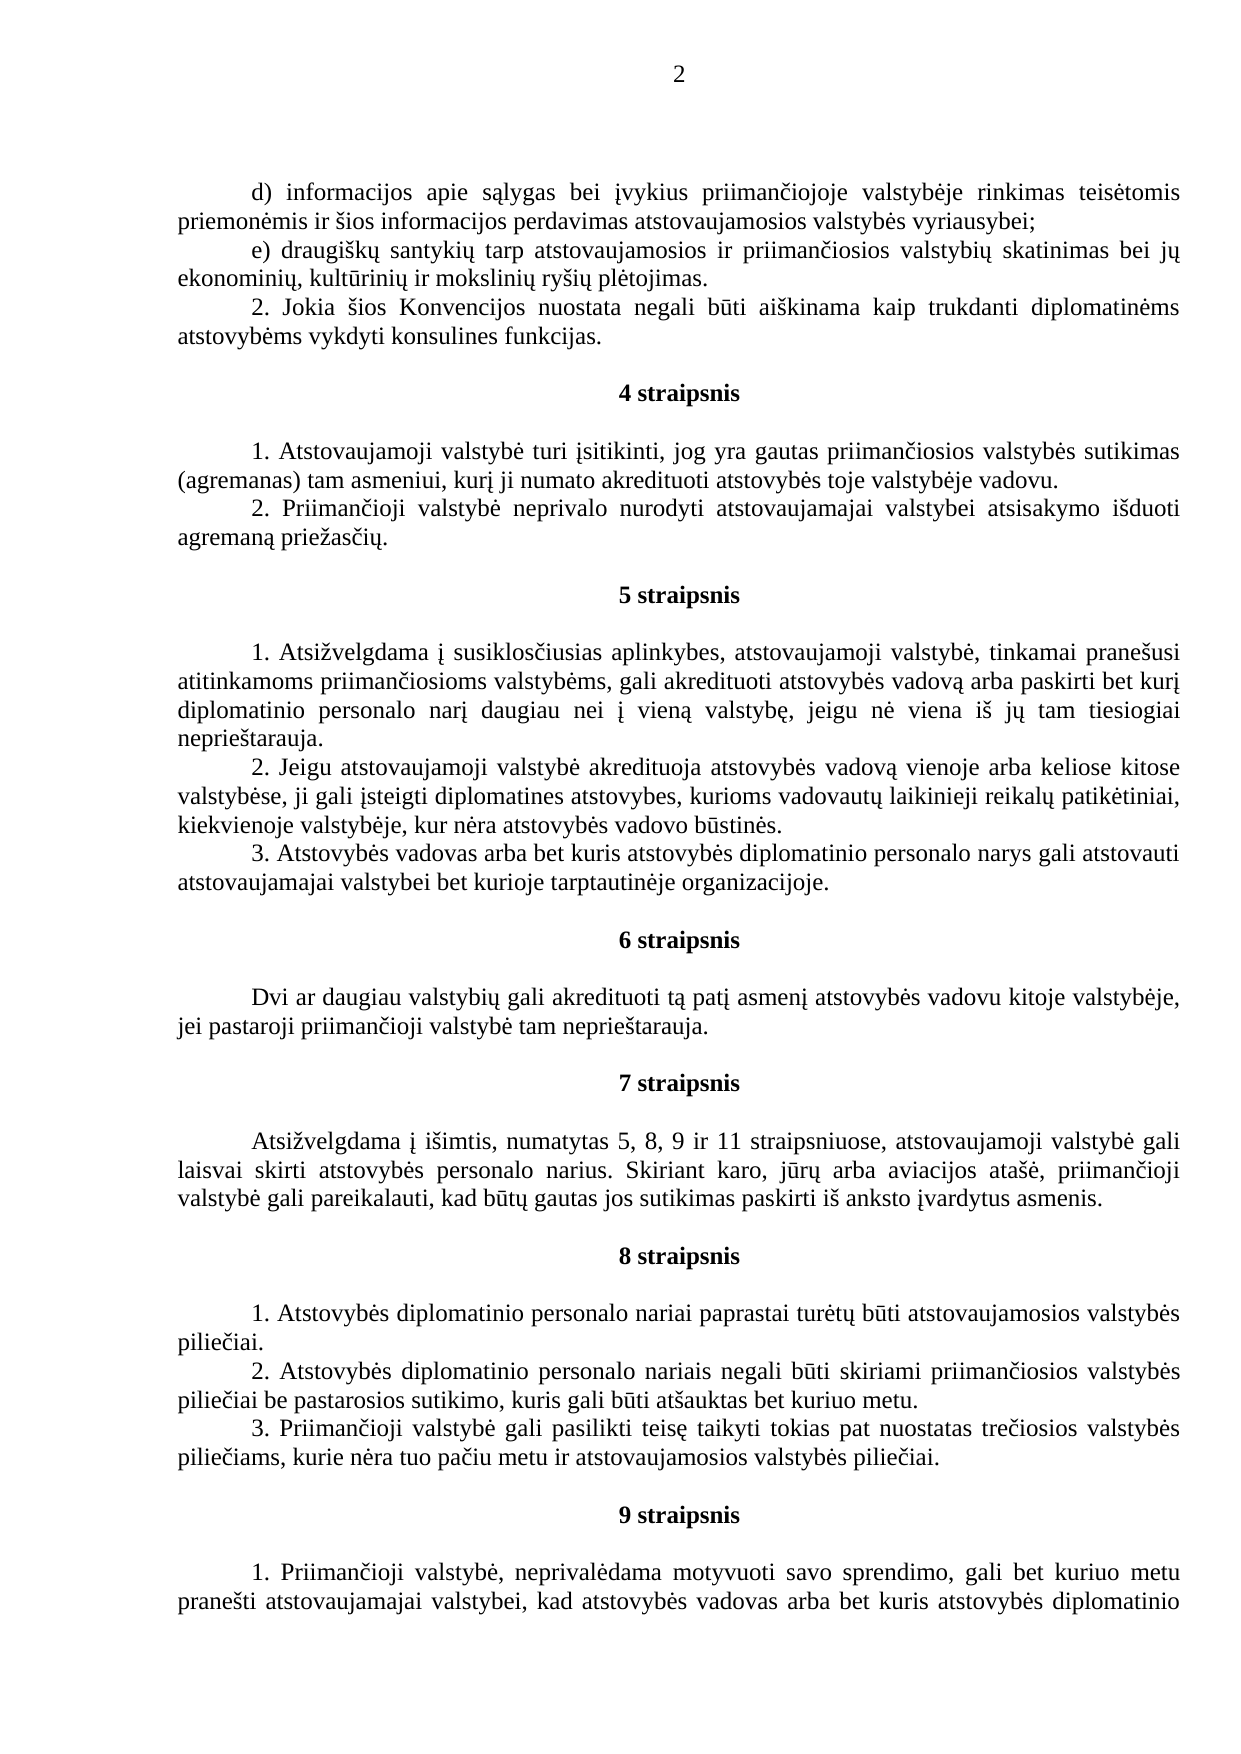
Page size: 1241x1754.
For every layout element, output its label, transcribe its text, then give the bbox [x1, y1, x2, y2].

text 4 straipsnis [177, 378, 1181, 407]
text d) informacijos apie sąlygas bei įvykius priimančiojoje valstybėje rinkimas teisėtomis priemonėmis ir šios informacijos perdavimas atstovaujamosios valstybės vyriausybei; [177, 177, 1181, 235]
text 8 straipsnis [177, 1241, 1181, 1270]
text 9 straipsnis [177, 1500, 1181, 1528]
text Dvi ar daugiau valstybių gali akredituoti tą patį asmenį atstovybės vadovu kitoje valstybėje, jei pastaroji priimančioji valstybė tam neprieštarauja. [177, 982, 1181, 1040]
text 1. Atsižvelgdama į susiklosčiusias aplinkybes, atstovaujamoji valstybė, tinkamai pranešusi atitinkamoms priimančiosioms valstybėms, gali akredituoti atstovybės vadovą arba paskirti bet kurį diplomatinio personalo narį daugiau nei į vieną valstybę, jeigu nė viena iš jų tam tiesiogiai neprieštarauja. [177, 637, 1181, 752]
text 7 straipsnis [177, 1068, 1181, 1097]
text 2. Jeigu atstovaujamoji valstybė akredituoja atstovybės vadovą vienoje arba keliose kitose valstybėse, ji gali įsteigti diplomatines atstovybes, kurioms vadovautų laikinieji reikalų patikėtiniai, kiekvienoje valstybėje, kur nėra atstovybės vadovo būstinės. [177, 752, 1181, 838]
text 1. Atstovybės diplomatinio personalo nariai paprastai turėtų būti atstovaujamosios valstybės piliečiai. [177, 1298, 1181, 1356]
text 1. Atstovaujamoji valstybė turi įsitikinti, jog yra gautas priimančiosios valstybės sutikimas (agremanas) tam asmeniui, kurį ji numato akredituoti atstovybės toje valstybėje vadovu. [177, 436, 1181, 493]
text 1. Priimančioji valstybė, neprivalėdama motyvuoti savo sprendimo, gali bet kuriuo metu pranešti atstovaujamajai valstybei, kad atstovybės vadovas arba bet kuris atstovybės diplomatinio [177, 1557, 1181, 1615]
text 2. Atstovybės diplomatinio personalo nariais negali būti skiriami priimančiosios valstybės piliečiai be pastarosios sutikimo, kuris gali būti atšauktas bet kuriuo metu. [177, 1356, 1181, 1413]
text Atsižvelgdama į išimtis, numatytas 5, 8, 9 ir 11 straipsniuose, atstovaujamoji valstybė gali laisvai skirti atstovybės personalo narius. Skiriant karo, jūrų arba aviacijos atašė, priimančioji valstybė gali pareikalauti, kad būtų gautas jos sutikimas paskirti iš anksto įvardytus asmenis. [177, 1126, 1181, 1212]
text 2. Priimančioji valstybė neprivalo nurodyti atstovaujamajai valstybei atsisakymo išduoti agremaną priežasčių. [177, 493, 1181, 551]
text 5 straipsnis [177, 580, 1181, 608]
text 6 straipsnis [177, 925, 1181, 953]
text 3. Atstovybės vadovas arba bet kuris atstovybės diplomatinio personalo narys gali atstovauti atstovaujamajai valstybei bet kurioje tarptautinėje organizacijoje. [177, 838, 1181, 896]
text 3. Priimančioji valstybė gali pasilikti teisę taikyti tokias pat nuostatas trečiosios valstybės piliečiams, kurie nėra tuo pačiu metu ir atstovaujamosios valstybės piliečiai. [177, 1413, 1181, 1471]
text 2. Jokia šios Konvencijos nuostata negali būti aiškinama kaip trukdanti diplomatinėms atstovybėms vykdyti konsulines funkcijas. [177, 292, 1181, 350]
text e) draugiškų santykių tarp atstovaujamosios ir priimančiosios valstybių skatinimas bei jų ekonominių, kultūrinių ir mokslinių ryšių plėtojimas. [177, 235, 1181, 292]
